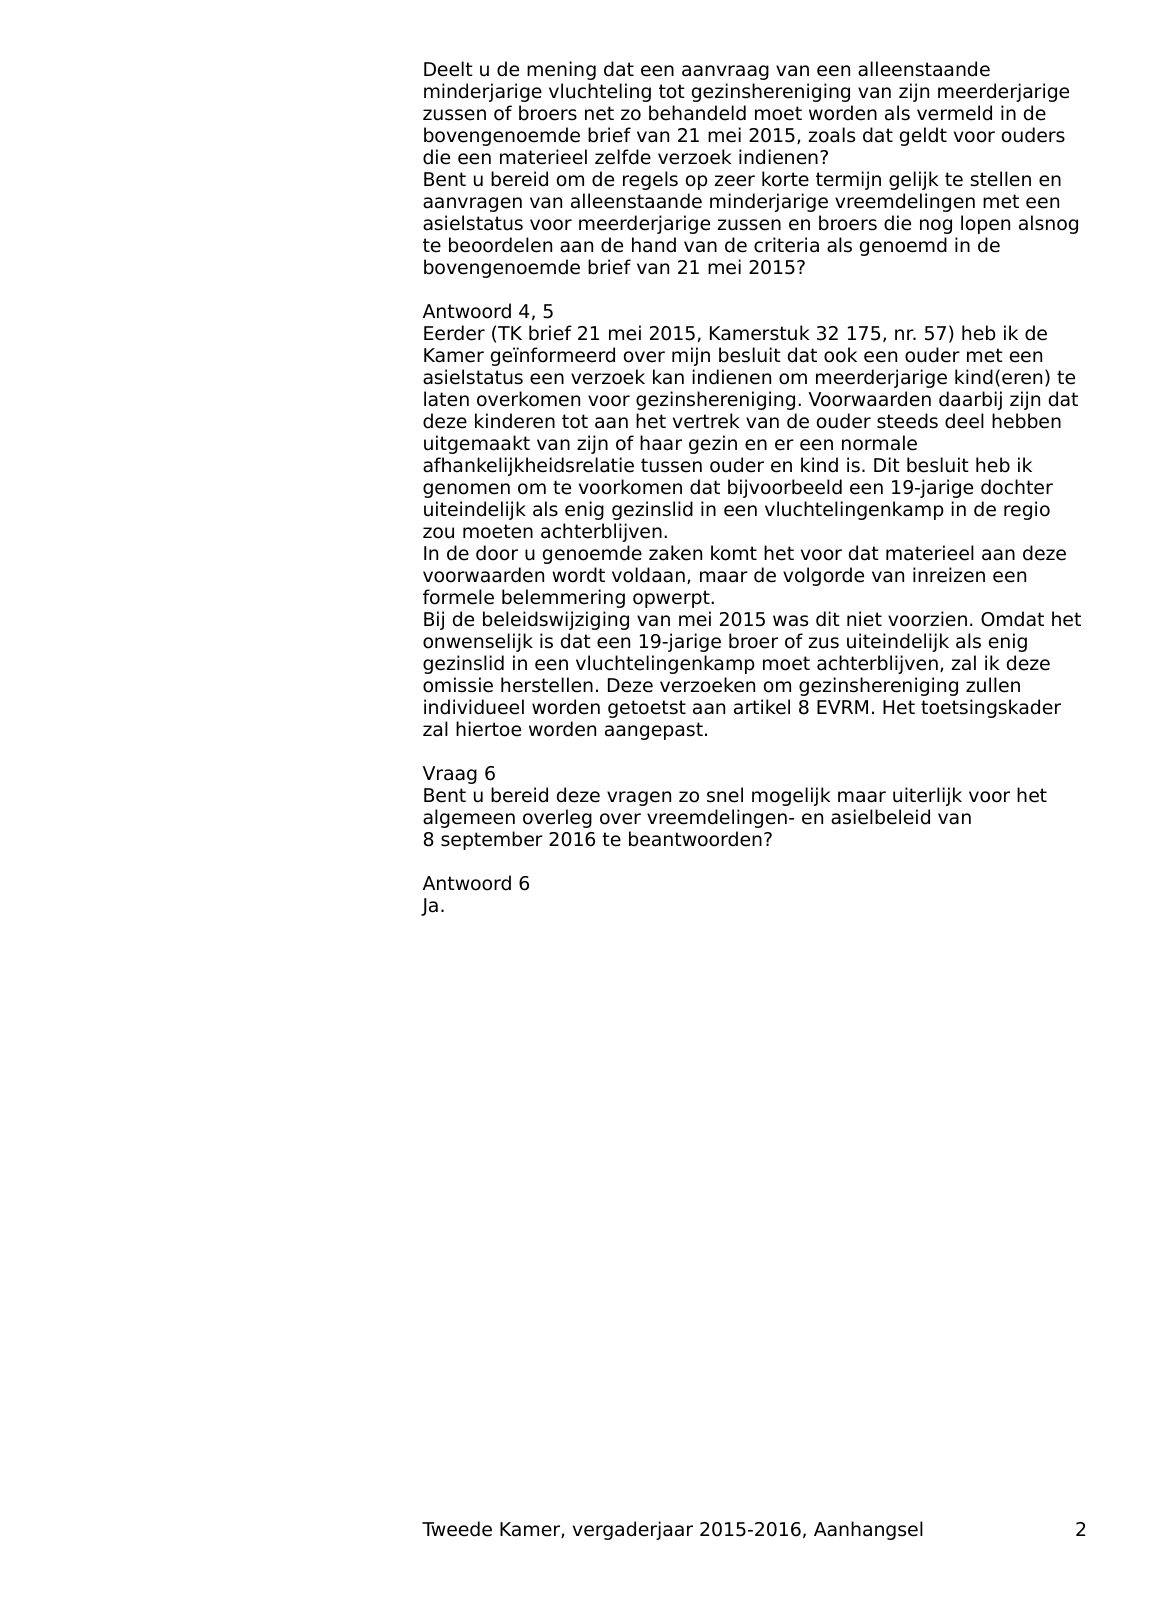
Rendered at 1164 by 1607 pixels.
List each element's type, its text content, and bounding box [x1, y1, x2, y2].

text Bij de beleidswijziging van mei 2015 was dit niet voorzien. Omdat het onwenselijk is dat een 19-jarige broer of zus uiteindelijk als enig gezinslid in een vluchtelingenkamp moet achterblijven, zal ik deze omissie herstellen. Deze verzoeken om gezinshereniging zullen individueel worden getoetst aan artikel 8 EVRM. Het toetsingskader zal hiertoe worden aangepast. [422, 609, 1087, 741]
text Deelt u de mening dat een aanvraag van een alleenstaande minderjarige vluchteling tot gezinshereniging van zijn meerderjarige zussen of broers net zo behandeld moet worden als vermeld in de bovengenoemde brief van 21 mei 2015, zoals dat geldt voor ouders die een materieel zelfde verzoek indienen? [422, 59, 1087, 169]
text Bent u bereid deze vragen zo snel mogelijk maar uiterlijk voor het algemeen overleg over vreemdelingen- en asielbeleid van 8 september 2016 te beantwoorden? [422, 785, 1087, 851]
text Eerder (TK brief 21 mei 2015, Kamerstuk 32 175, nr. 57) heb ik de Kamer geïnformeerd over mijn besluit dat ook een ouder met een asielstatus een verzoek kan indienen om meerderjarige kind(eren) te laten overkomen voor gezinshereniging. Voorwaarden daarbij zijn dat deze kinderen tot aan het vertrek van de ouder steeds deel hebben uitgemaakt van zijn of haar gezin en er een normale afhankelijkheidsrelatie tussen ouder en kind is. Dit besluit heb ik genomen om te voorkomen dat bijvoorbeeld een 19-jarige dochter uiteindelijk als enig gezinslid in een vluchtelingenkamp in de regio zou moeten achterblijven. [422, 323, 1087, 543]
text Antwoord 6 [422, 873, 1087, 895]
text Ja. [422, 895, 1087, 917]
text In de door u genoemde zaken komt het voor dat materieel aan deze voorwaarden wordt voldaan, maar de volgorde van inreizen een formele belemmering opwerpt. [422, 543, 1087, 609]
text Antwoord 4, 5 [422, 301, 1087, 323]
text Bent u bereid om de regels op zeer korte termijn gelijk te stellen en aanvragen van alleenstaande minderjarige vreemdelingen met een asielstatus voor meerderjarige zussen en broers die nog lopen alsnog te beoordelen aan de hand van de criteria als genoemd in de bovengenoemde brief van 21 mei 2015? [422, 169, 1087, 279]
text Vraag 6 [422, 763, 1087, 785]
